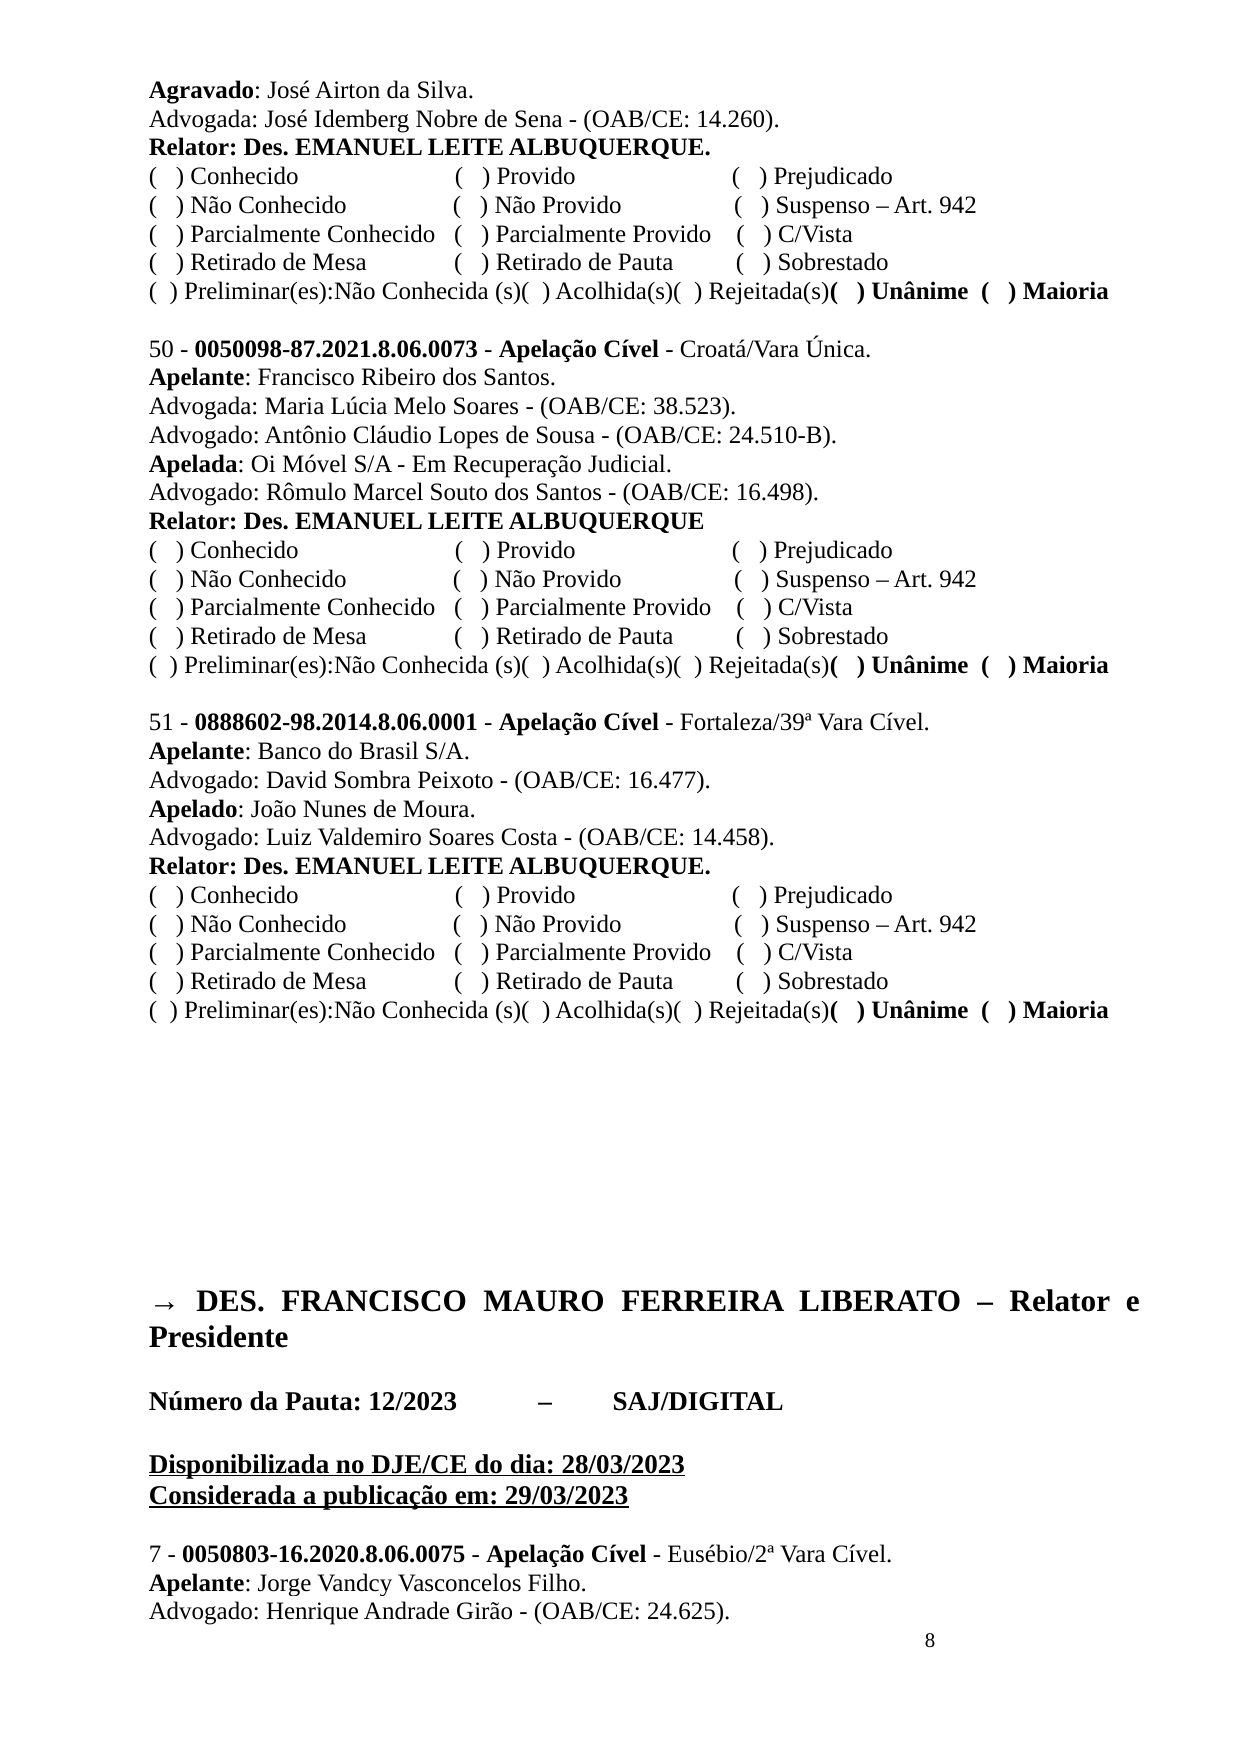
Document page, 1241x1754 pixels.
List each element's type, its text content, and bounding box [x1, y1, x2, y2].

text 51 - 0888602-98.2014.8.06.0001 - Apelação Cível - Fortaleza/39ª Vara Cível. [148, 707, 1141, 736]
text Advogado: David Sombra Peixoto - (OAB/CE: 16.477). [148, 765, 1141, 794]
text Agravado: José Airton da Silva. [148, 75, 1141, 104]
text Disponibilizada no DJE/CE do dia: 28/03/2023 [148, 1448, 1141, 1479]
text ( ) Conhecido ( ) Provido ( ) Prejudicado [148, 161, 1141, 190]
text Apelante: Francisco Ribeiro dos Santos. [148, 362, 1141, 391]
text ( ) Conhecido ( ) Provido ( ) Prejudicado [148, 535, 1141, 564]
text Relator: Des. EMANUEL LEITE ALBUQUERQUE. [148, 851, 1141, 880]
text Número da Pauta: 12/2023 – SAJ/DIGITAL [148, 1386, 1141, 1417]
text ( ) Parcialmente Conhecido ( ) Parcialmente Provido ( ) C/Vista [148, 937, 1158, 966]
text ( ) Parcialmente Conhecido ( ) Parcialmente Provido ( ) C/Vista [148, 219, 1158, 247]
text ( ) Retirado de Mesa ( ) Retirado de Pauta ( ) Sobrestado [148, 621, 1158, 650]
text Advogado: Antônio Cláudio Lopes de Sousa - (OAB/CE: 24.510-B). [148, 420, 1141, 449]
text Advogado: Henrique Andrade Girão - (OAB/CE: 24.625). [148, 1596, 1141, 1625]
text 7 - 0050803-16.2020.8.06.0075 - Apelação Cível - Eusébio/2ª Vara Cível. [148, 1539, 1141, 1568]
text Considerada a publicação em: 29/03/2023 [148, 1479, 1141, 1510]
text Relator: Des. EMANUEL LEITE ALBUQUERQUE. [148, 132, 1141, 161]
text Advogado: Rômulo Marcel Souto dos Santos - (OAB/CE: 16.498). [148, 477, 1141, 506]
text Relator: Des. EMANUEL LEITE ALBUQUERQUE [148, 506, 1141, 535]
text ( ) Não Conhecido ( ) Não Provido ( ) Suspenso – Art. 942 [148, 564, 1158, 592]
text Apelado: João Nunes de Moura. [148, 794, 1141, 822]
text → DES. FRANCISCO MAURO FERREIRA LIBERATO – Relator e Presidente [148, 1282, 1141, 1354]
text Apelante: Banco do Brasil S/A. [148, 736, 1141, 765]
text 50 - 0050098-87.2021.8.06.0073 - Apelação Cível - Croatá/Vara Única. [148, 334, 1141, 362]
text Advogada: José Idemberg Nobre de Sena - (OAB/CE: 14.260). [148, 104, 1141, 132]
text ( ) Não Conhecido ( ) Não Provido ( ) Suspenso – Art. 942 [148, 190, 1158, 219]
text ( ) Preliminar(es):Não Conhecida (s)( ) Acolhida(s)( ) Rejeitada(s)( ) Unânime ( ) Maioria [148, 995, 1158, 1024]
text Apelada: Oi Móvel S/A - Em Recuperação Judicial. [148, 449, 1141, 477]
text Advogada: Maria Lúcia Melo Soares - (OAB/CE: 38.523). [148, 391, 1141, 420]
text ( ) Retirado de Mesa ( ) Retirado de Pauta ( ) Sobrestado [148, 966, 1158, 995]
text ( ) Preliminar(es):Não Conhecida (s)( ) Acolhida(s)( ) Rejeitada(s)( ) Unânime ( ) Maioria [148, 276, 1158, 305]
text ( ) Retirado de Mesa ( ) Retirado de Pauta ( ) Sobrestado [148, 247, 1158, 276]
text ( ) Não Conhecido ( ) Não Provido ( ) Suspenso – Art. 942 [148, 909, 1158, 937]
text ( ) Parcialmente Conhecido ( ) Parcialmente Provido ( ) C/Vista [148, 592, 1158, 621]
text Advogado: Luiz Valdemiro Soares Costa - (OAB/CE: 14.458). [148, 822, 1141, 851]
text ( ) Preliminar(es):Não Conhecida (s)( ) Acolhida(s)( ) Rejeitada(s)( ) Unânime ( ) Maioria [148, 650, 1158, 679]
text Apelante: Jorge Vandcy Vasconcelos Filho. [148, 1568, 1141, 1596]
text ( ) Conhecido ( ) Provido ( ) Prejudicado [148, 880, 1141, 909]
